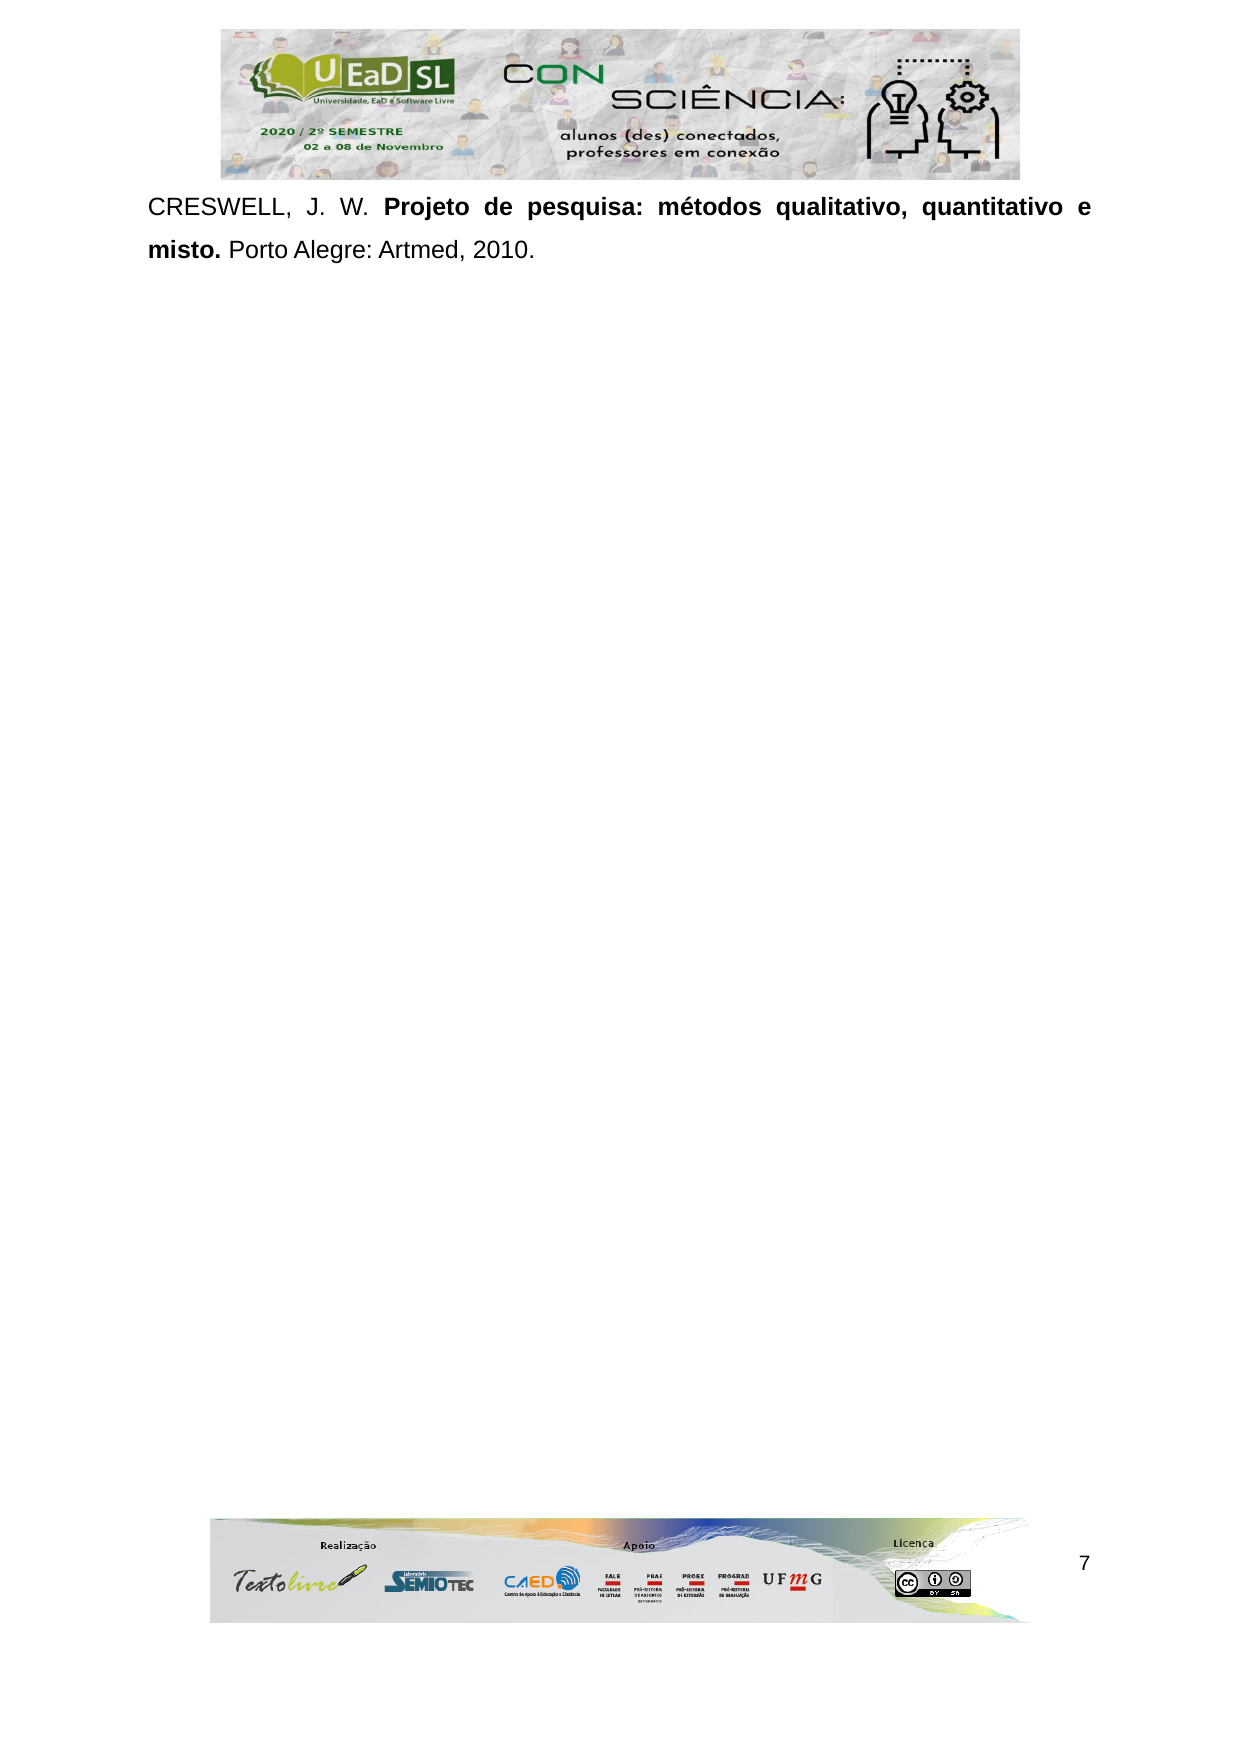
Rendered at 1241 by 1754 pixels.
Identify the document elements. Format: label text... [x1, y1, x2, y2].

text CRESWELL, J. W. Projeto de pesquisa: métodos qualitativo, quantitativo e misto. Porto Alegre: Artmed, 2010. [148, 192, 1092, 264]
